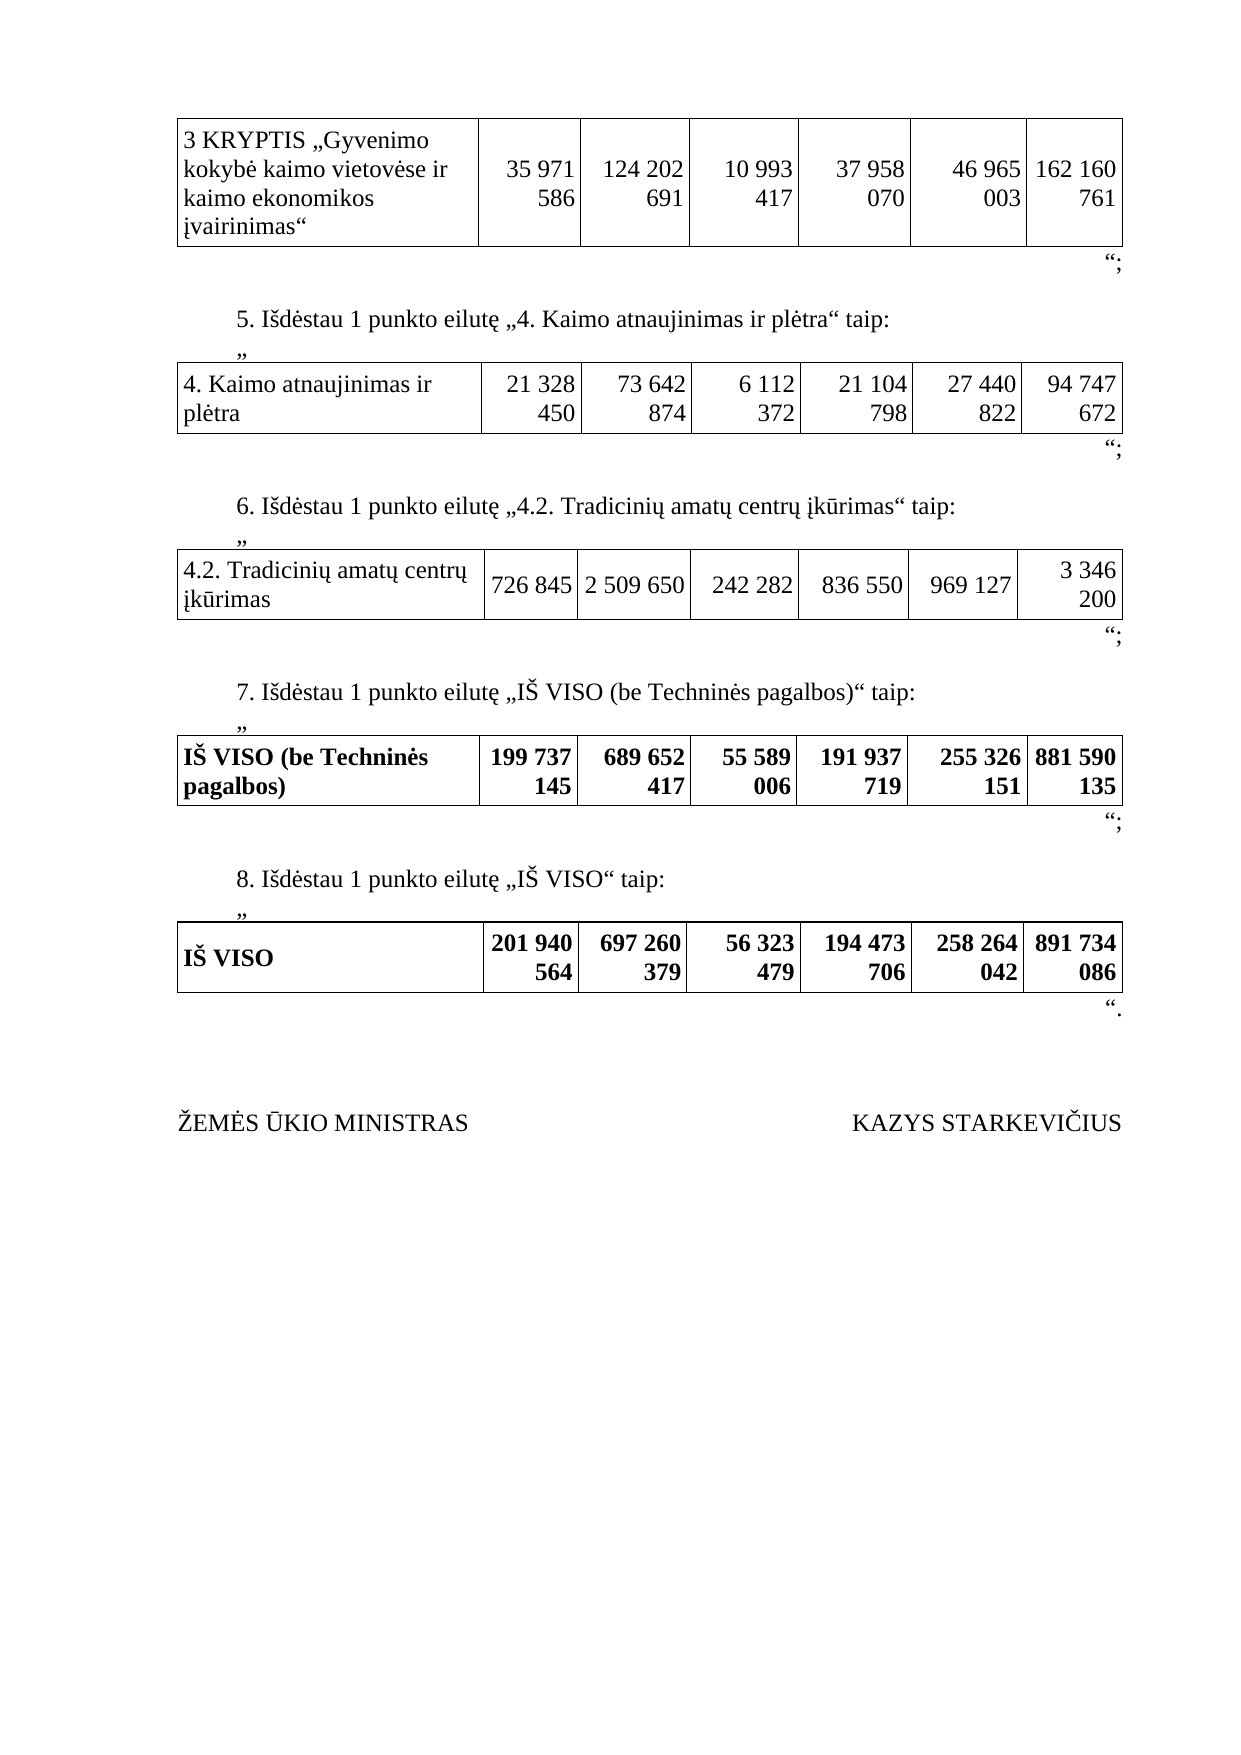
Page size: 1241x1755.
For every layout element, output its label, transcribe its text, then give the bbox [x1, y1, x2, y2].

table_header 55 589 006 [691, 736, 796, 805]
text 5. Išdėstau 1 punkto eilutę „4. Kaimo atnaujinimas ir plėtra“ taip: [177, 304, 1122, 333]
table_header 56 323 479 [687, 923, 800, 992]
table_header 21 104 798 [801, 363, 912, 432]
table_header 969 127 [909, 550, 1017, 619]
text 6. Išdėstau 1 punkto eilutę „4.2. Tradicinių amatų centrų įkūrimas“ taip: [177, 491, 1122, 520]
table_header 4. Kaimo atnaujinimas ir plėtra [178, 363, 481, 432]
text 7. Išdėstau 1 punkto eilutę „IŠ VISO (be Techninės pagalbos)“ taip: [177, 677, 1122, 706]
table_header 255 326 151 [908, 736, 1027, 805]
table_header 37 958 070 [799, 119, 910, 246]
table_header 191 937 719 [797, 736, 907, 805]
table_header 194 473 706 [801, 923, 911, 992]
table_header 10 993 417 [690, 119, 798, 246]
text 8. Išdėstau 1 punkto eilutę „IŠ VISO“ taip: [177, 864, 1122, 893]
table_header 697 260 379 [579, 923, 686, 992]
table_header 124 202 691 [581, 119, 689, 246]
text “. [177, 993, 1122, 1022]
table_header 6 112 372 [692, 363, 800, 432]
table_header 27 440 822 [913, 363, 1021, 432]
table_header 162 160 761 [1027, 119, 1122, 246]
table_header 201 940 564 [484, 923, 578, 992]
text „ [177, 333, 1122, 362]
table_header 242 282 [691, 550, 798, 619]
table_header 836 550 [799, 550, 908, 619]
text “; [177, 247, 1122, 276]
text “; [177, 806, 1122, 835]
table_header 46 965 003 [911, 119, 1026, 246]
table_header 21 328 450 [482, 363, 581, 432]
text Žemės ūkio ministras Kazys Starkevičius [177, 1108, 1122, 1137]
table_header IŠ VISO [178, 923, 483, 992]
text „ [177, 893, 1122, 921]
table_header 2 509 650 [578, 550, 690, 619]
text “; [177, 434, 1122, 462]
table_header 73 642 874 [582, 363, 691, 432]
table_header 3 346 200 [1018, 550, 1122, 619]
table_header 4.2. Tradicinių amatų centrų įkūrimas [178, 550, 484, 619]
table_header 3 KRYPTIS „Gyvenimo kokybė kaimo vietovėse ir kaimo ekonomikos įvairinimas“ [178, 119, 478, 246]
table_header IŠ VISO (be Techninės pagalbos) [178, 736, 479, 805]
table_header 199 737 145 [480, 736, 577, 805]
table_header 258 264 042 [912, 923, 1023, 992]
table_header 35 971 586 [479, 119, 580, 246]
table_header 689 652 417 [578, 736, 690, 805]
table_header 881 590 135 [1028, 736, 1122, 805]
table_header 726 845 [485, 550, 577, 619]
table_header 94 747 672 [1022, 363, 1122, 432]
table_header 891 734 086 [1024, 923, 1122, 992]
text “; [177, 620, 1122, 649]
text „ [177, 706, 1122, 735]
text „ [177, 520, 1122, 548]
